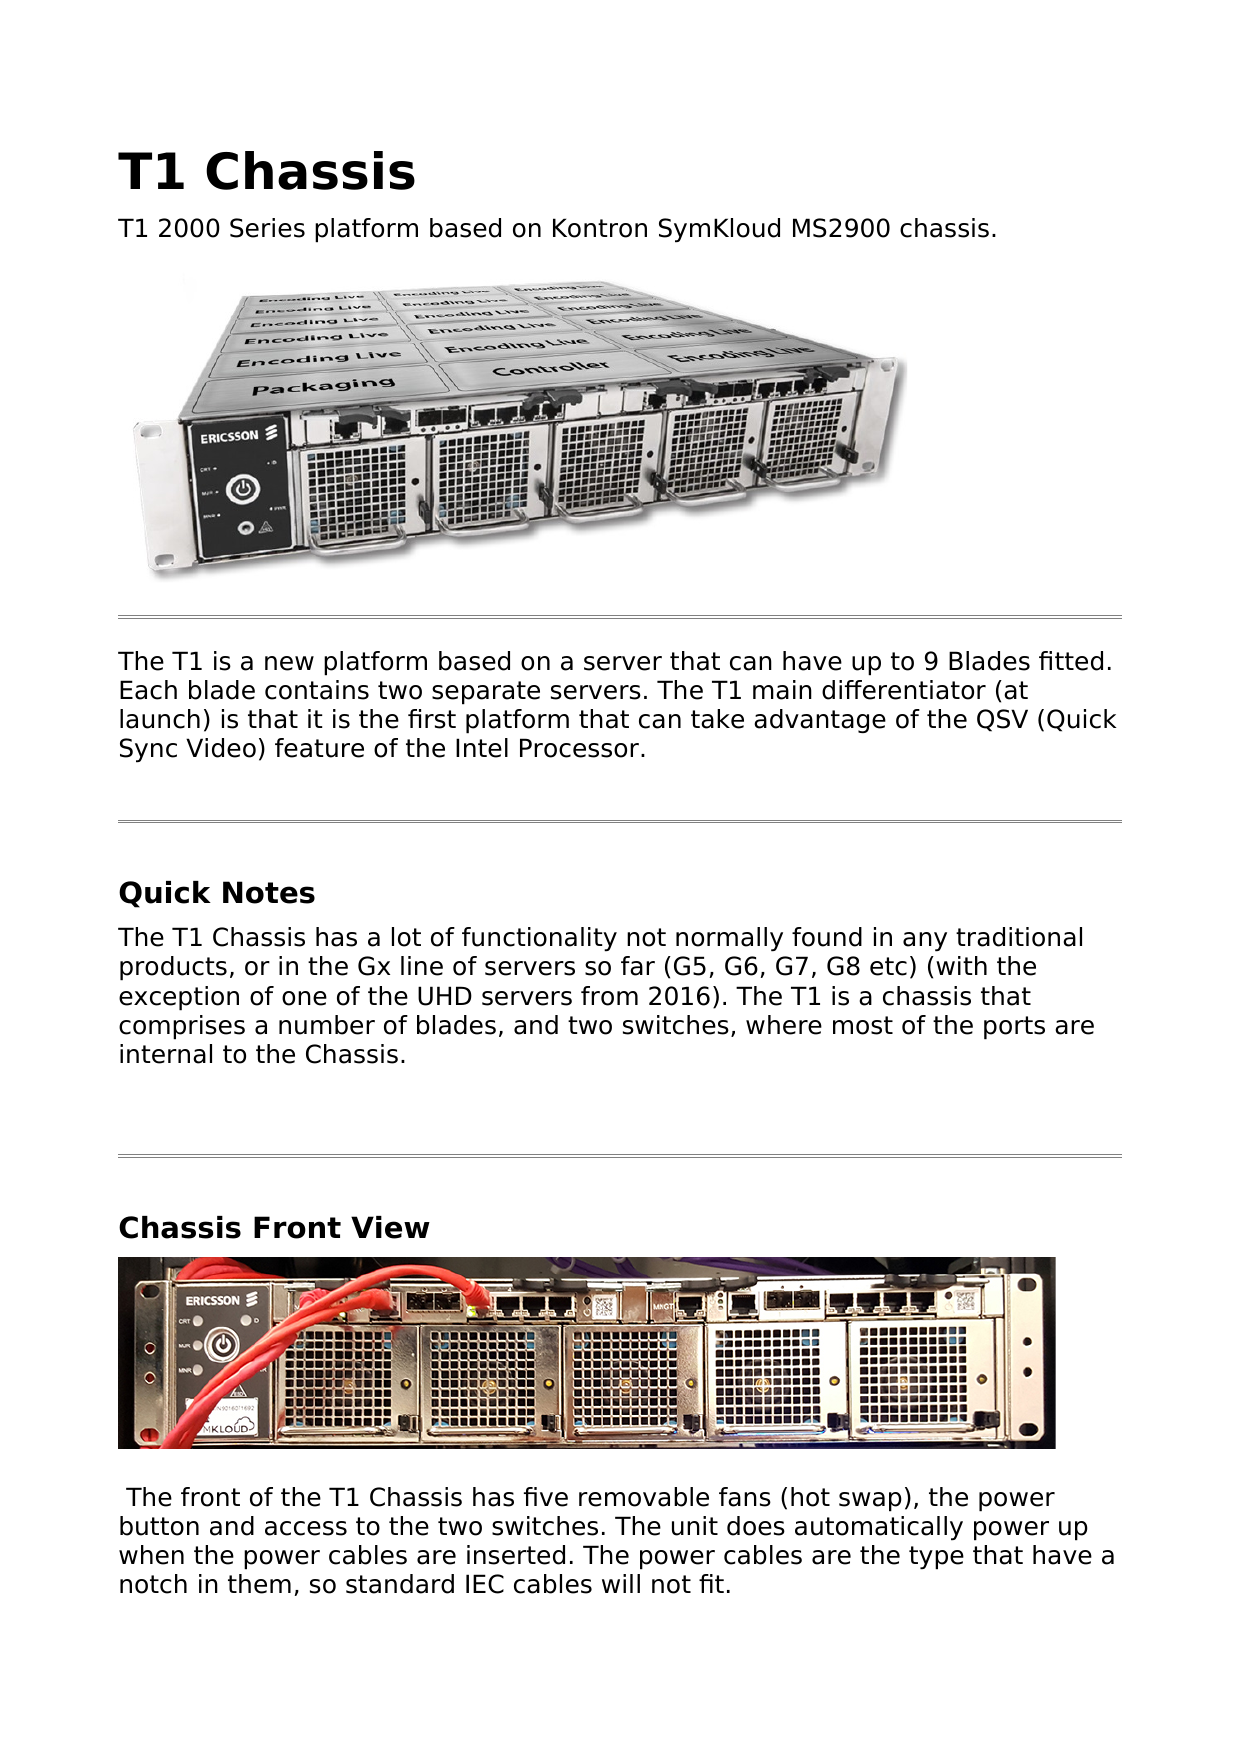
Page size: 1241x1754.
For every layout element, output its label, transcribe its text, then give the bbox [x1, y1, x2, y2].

subtitle Chassis Front View [118, 1211, 1122, 1245]
text The T1 Chassis has a lot of functionality not normally found in any traditional products, or in the Gx line of servers so far (G5, G6, G7, G8 etc) (with the exception of one of the UHD servers from 2016). The T1 is a chassis that comprises a number of blades, and two switches, where most of the ports are internal to the Chassis. [118, 923, 1122, 1127]
subtitle T1 Chassis [118, 143, 1122, 201]
picture [118, 1257, 1056, 1449]
subtitle Quick Notes [118, 877, 1122, 911]
text T1 2000 Series platform based on Kontron SymKloud MS2900 chassis. [118, 214, 1122, 588]
text The front of the T1 Chassis has five removable fans (hot swap), the power button and access to the two switches. The unit does automatically power up when the power cables are inserted. The power cables are the type that have a notch in them, so standard IEC cables will not fit. [118, 1258, 1122, 1629]
text The T1 is a new platform based on a server that can have up to 9 Blades fitted. Each blade contains two separate servers. The T1 main differentiator (at launch) is that it is the first platform that can take advantage of the QSV (Quick Sync Video) feature of the Intel Processor. [118, 647, 1122, 793]
picture [126, 272, 908, 583]
